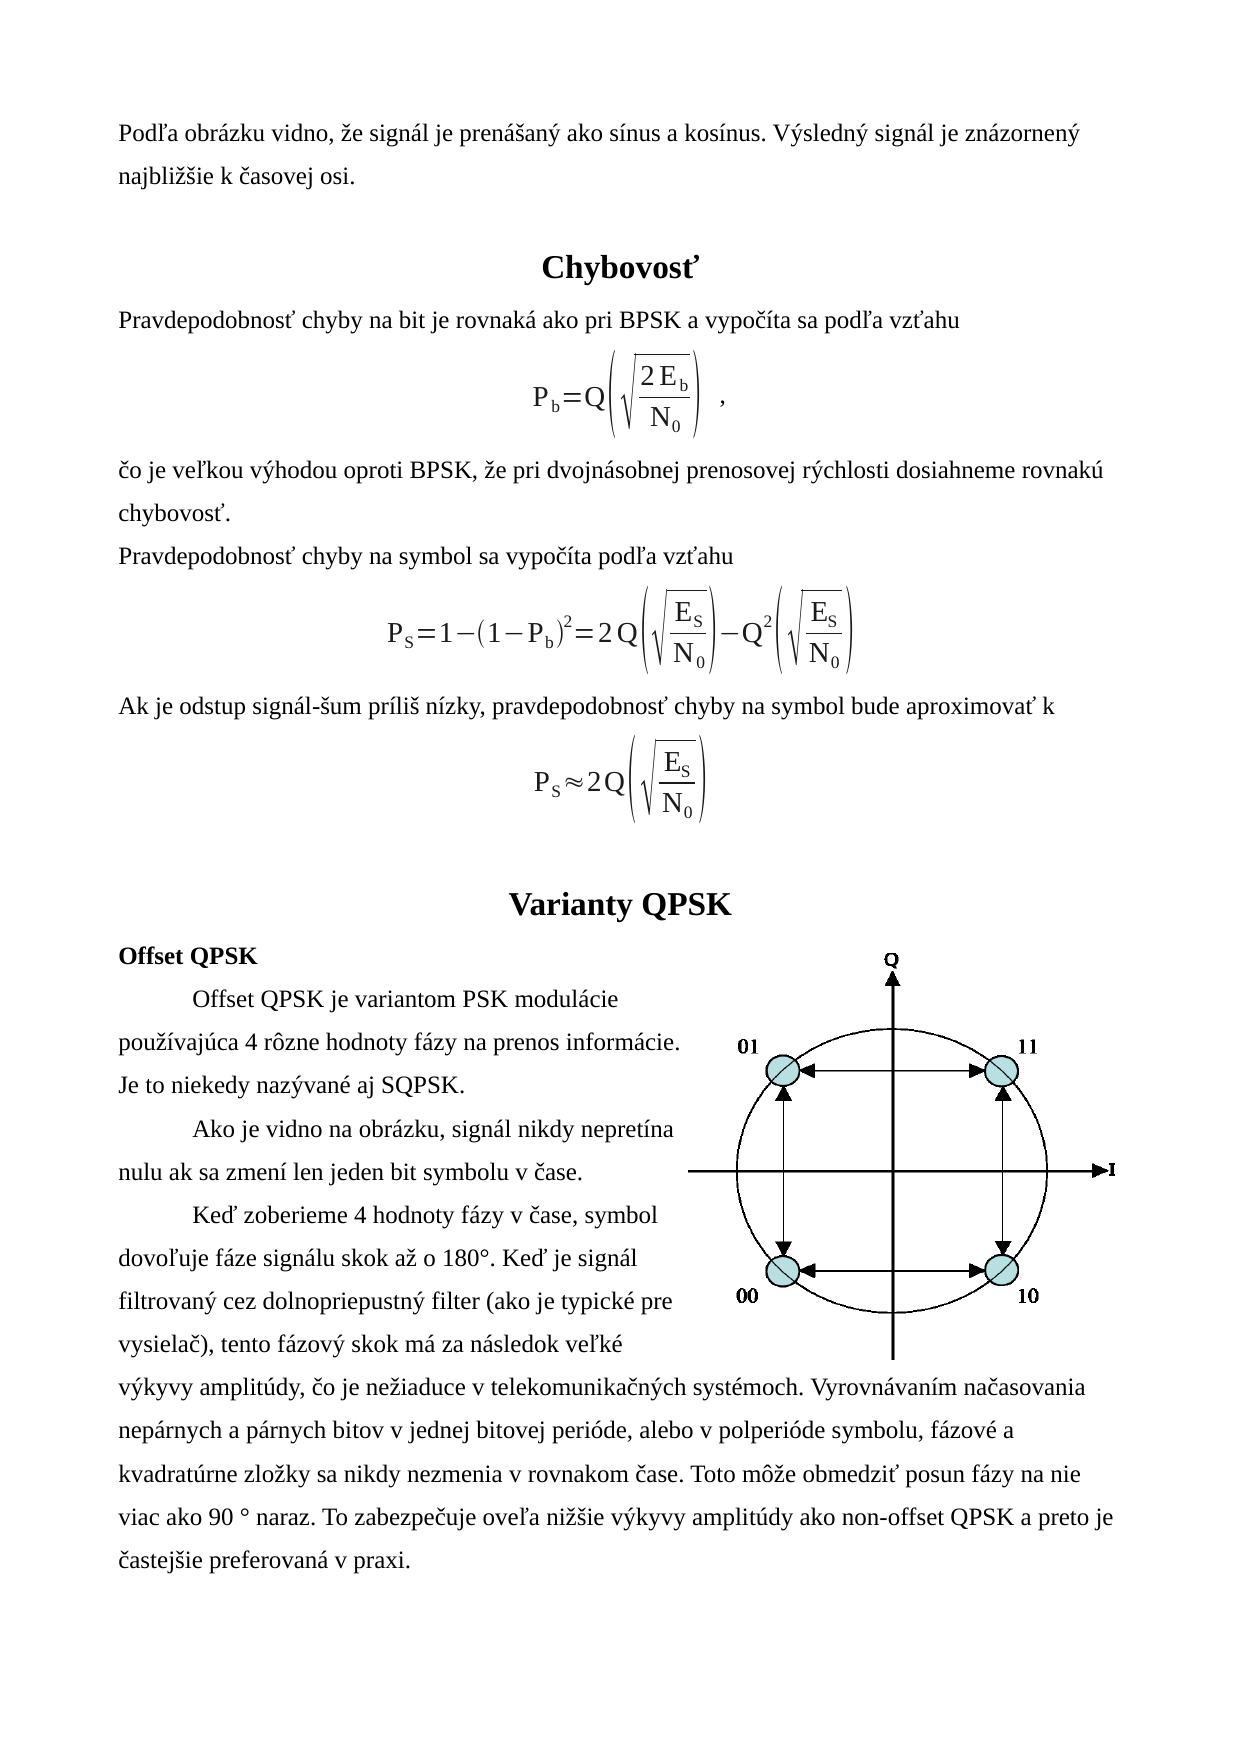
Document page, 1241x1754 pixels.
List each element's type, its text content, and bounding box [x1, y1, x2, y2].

text Podľa obrázku vidno, že signál je prenášaný ako sínus a kosínus. Výsledný signál je znázornený najbližšie k časovej osi. [118, 118, 1122, 190]
text Varianty QPSK [118, 884, 1122, 922]
text Chybovosť [118, 247, 1122, 286]
text Pravdepodobnosť chyby na bit je rovnaká ako pri BPSK a vypočíta sa podľa vzťahu [118, 305, 1122, 334]
text čo je veľkou výhodou oproti BPSK, že pri dvojnásobnej prenosovej rýchlosti dosiahneme rovnakú chybovosť. [118, 455, 1122, 527]
text Pravdepodobnosť chyby na symbol sa vypočíta podľa vzťahu [118, 541, 1122, 570]
text , [118, 348, 1122, 440]
text Offset QPSK [118, 941, 1122, 970]
text Ako je vidno na obrázku, signál nikdy nepretína nulu ak sa zmení len jeden bit symbolu v čase. [118, 1114, 687, 1186]
text Offset QPSK je variantom PSK modulácie používajúca 4 rôzne hodnoty fázy na prenos informácie. Je to niekedy nazývané aj SQPSK. [118, 984, 687, 1099]
picture [687, 953, 1115, 1360]
text Keď zoberieme 4 hodnoty fázy v čase, symbol dovoľuje fáze signálu skok až o 180°. Keď je signál filtrovaný cez dolnopriepustný filter (ako je typické pre vysielač), tento fázový skok má za následok veľké výkyvy amplitúdy, čo je nežiaduce v telekomunikačných systémoch. Vyrovnávaním načasovania nepárnych a párnych bitov v jednej bitovej perióde, alebo v polperióde symbolu, fázové a kvadratúrne zložky sa nikdy nezmenia v rovnakom čase. Toto môže obmedziť posun fázy na nie viac ako 90 ° naraz. To zabezpečuje oveľa nižšie výkyvy amplitúdy ako non-offset QPSK a preto je častejšie preferovaná v praxi. [118, 1200, 1122, 1574]
text Ak je odstup signál-šum príliš nízky, pravdepodobnosť chyby na symbol bude aproximovať k [118, 691, 1122, 719]
